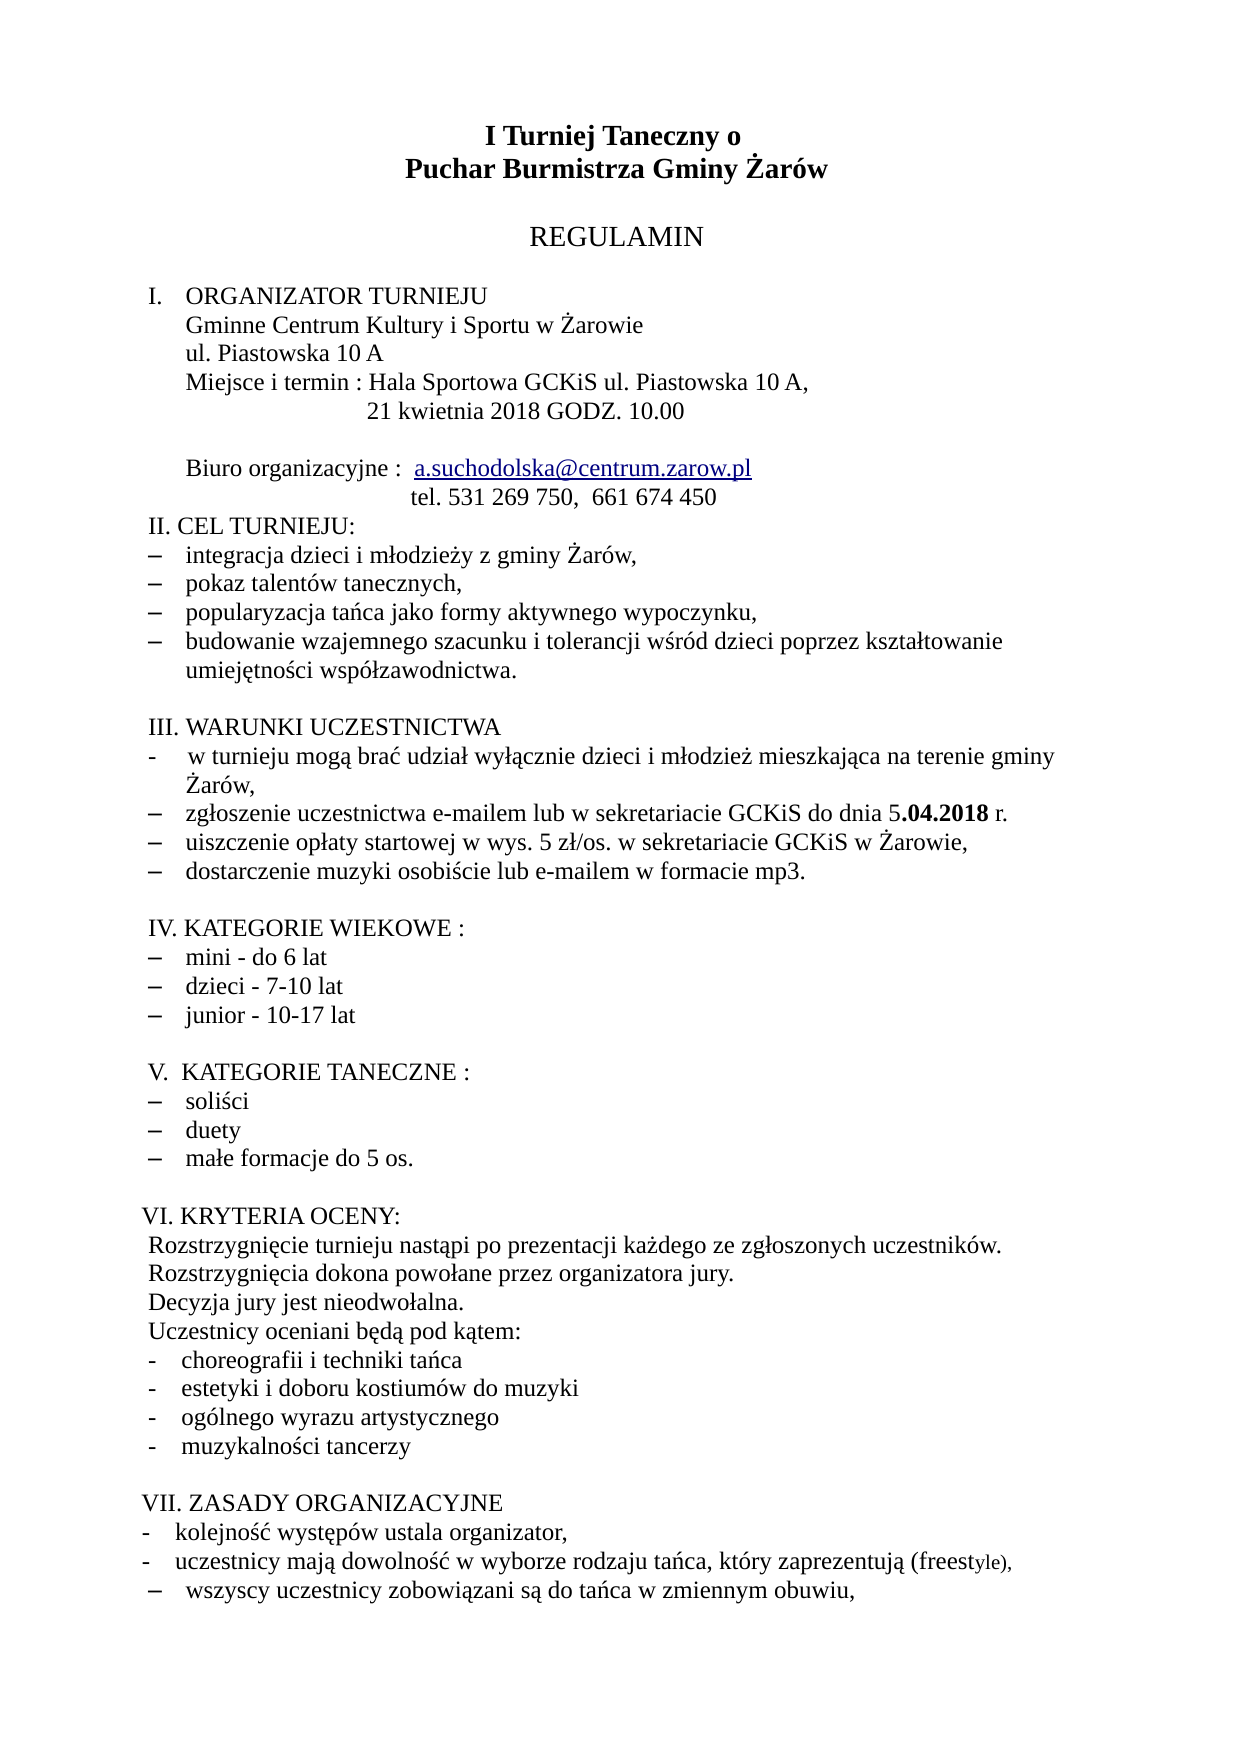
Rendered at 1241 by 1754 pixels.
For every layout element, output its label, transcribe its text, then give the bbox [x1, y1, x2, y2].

text V. KATEGORIE TANECZNE : [110, 1057, 1123, 1086]
list WARUNKI UCZESTNICTWA [148, 712, 1123, 741]
list dzieci - 7-10 lat [148, 971, 1123, 1000]
list integracja dzieci i młodzieży z gminy Żarów, [148, 540, 1123, 568]
text I Turniej Taneczny o Puchar Burmistrza Gminy Żarów [110, 118, 1123, 185]
list mini - do 6 lat [148, 942, 1123, 971]
list zgłoszenie uczestnictwa e-mailem lub w sekretariacie GCKiS do dnia 5.04.2018 r. [148, 798, 1123, 827]
text IV. KATEGORIE WIEKOWE : [110, 913, 1123, 942]
list duety [148, 1115, 1123, 1143]
text Biuro organizacyjne : a.suchodolska@centrum.zarow.pl tel. 531 269 750, 661 674 450 [110, 425, 1123, 511]
list pokaz talentów tanecznych, [148, 568, 1123, 597]
text VII. ZASADY ORGANIZACYJNE - kolejność występów ustala organizator, - uczestnicy mają dowolność w wyborze rodzaju tańca, który zaprezentują (freestyle), [110, 1460, 1123, 1575]
list wszyscy uczestnicy zobowiązani są do tańca w zmiennym obuwiu, [148, 1575, 1123, 1603]
text VI. KRYTERIA OCENY: Rozstrzygnięcie turnieju nastąpi po prezentacji każdego ze zgłoszonych uczestników. Rozstrzygnięcia dokona powołane przez organizatora jury. Decyzja jury jest nieodwołalna. Uczestnicy oceniani będą pod kątem: - choreografii i techniki tańca - estetyki i doboru kostiumów do muzyki - ogólnego wyrazu artystycznego - muzykalności tancerzy [110, 1201, 1123, 1460]
list dostarczenie muzyki osobiście lub e-mailem w formacie mp3. [148, 856, 1123, 885]
list budowanie wzajemnego szacunku i tolerancji wśród dzieci poprzez kształtowanie umiejętności współzawodnictwa. [148, 626, 1123, 683]
list ORGANIZATOR TURNIEJU [148, 281, 1123, 310]
list uiszczenie opłaty startowej w wys. 5 zł/os. w sekretariacie GCKiS w Żarowie, [148, 827, 1123, 856]
text - w turnieju mogą brać udział wyłącznie dzieci i młodzież mieszkająca na terenie gminy Żarów, [110, 741, 1123, 798]
list małe formacje do 5 os. [148, 1143, 1123, 1201]
text Miejsce i termin : Hala Sportowa GCKiS ul. Piastowska 10 A, 21 kwietnia 2018 GODZ. 10.00 [110, 367, 1123, 425]
list junior - 10-17 lat [148, 1000, 1123, 1028]
text REGULAMIN [110, 219, 1123, 252]
list popularyzacja tańca jako formy aktywnego wypoczynku, [148, 597, 1123, 626]
text II. CEL TURNIEJU: [110, 511, 1123, 540]
list Gminne Centrum Kultury i Sportu w Żarowie ul. Piastowska 10 A [148, 310, 1123, 367]
list soliści [148, 1086, 1123, 1115]
